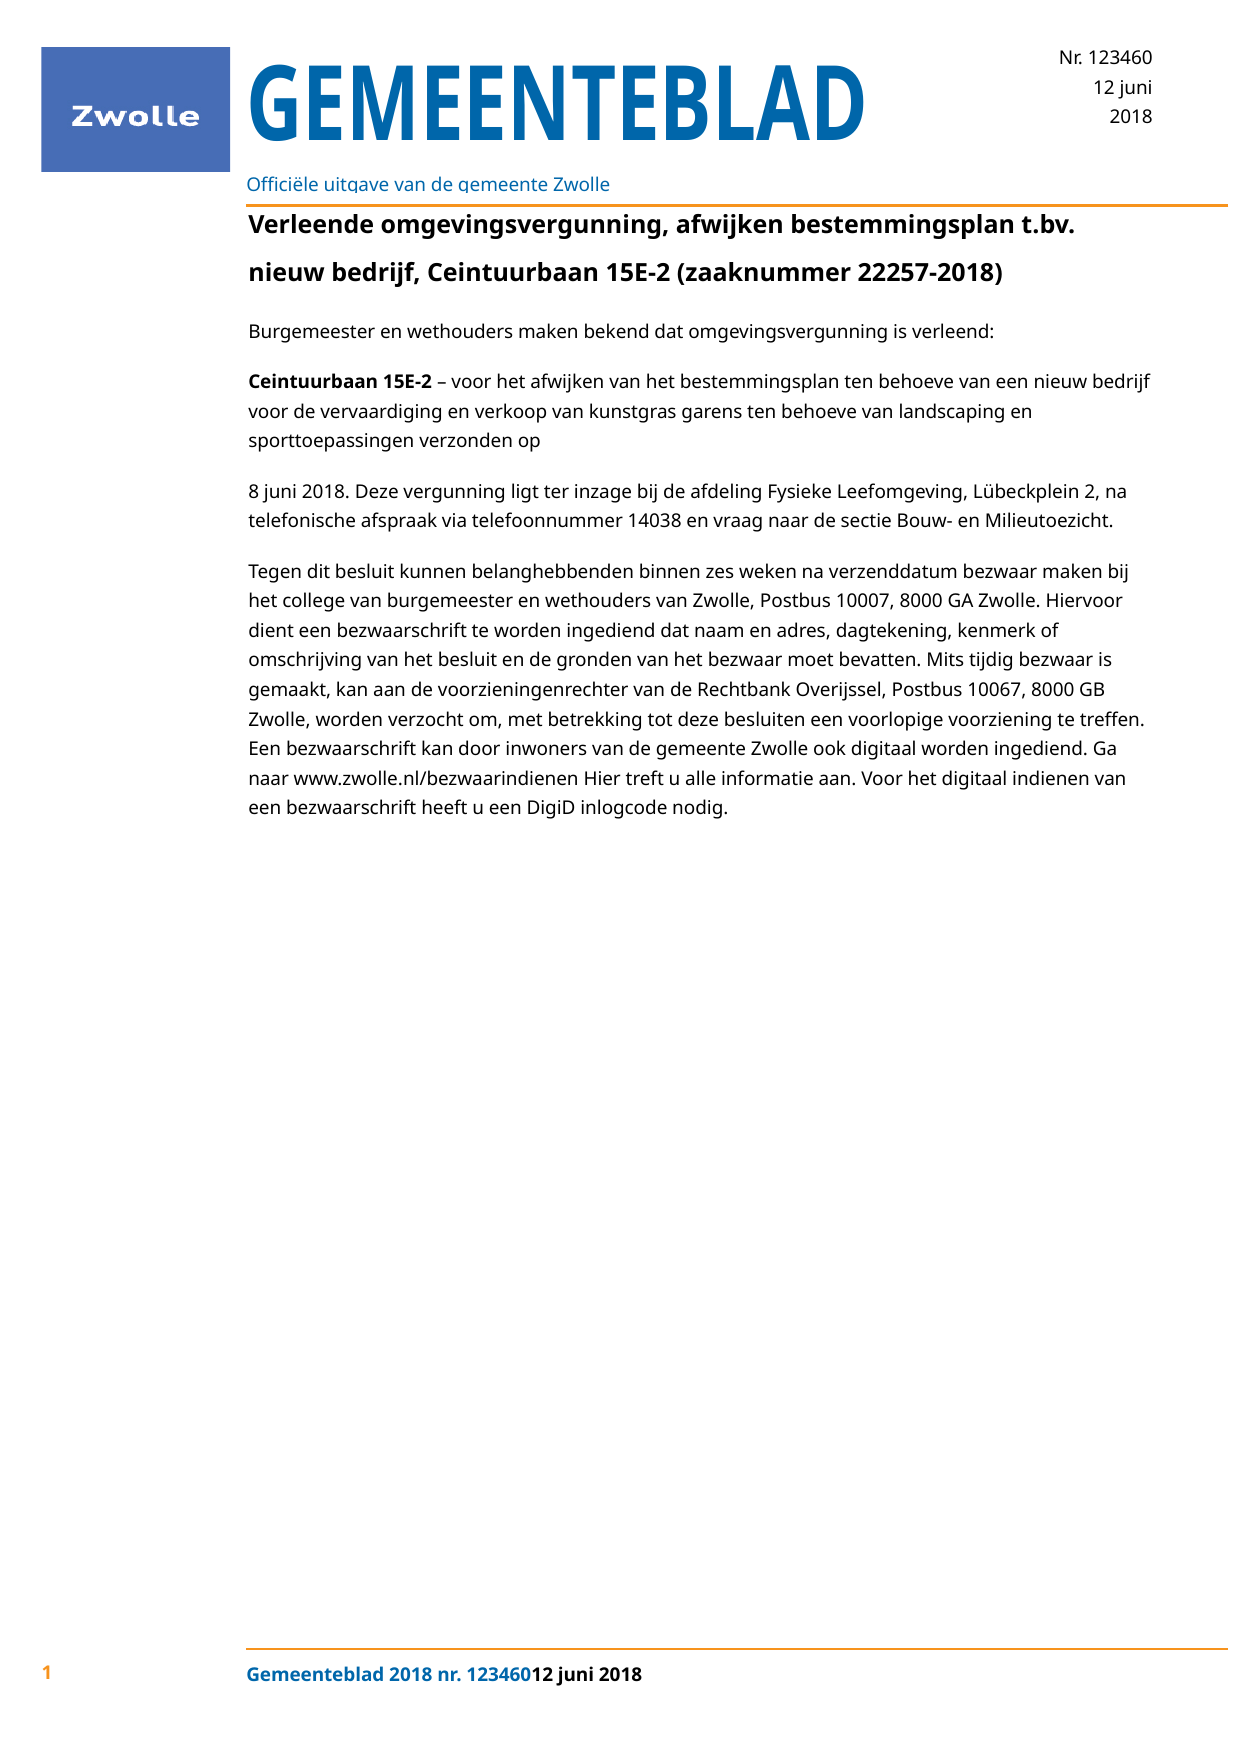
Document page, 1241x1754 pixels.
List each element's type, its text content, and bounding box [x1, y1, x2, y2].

picture [41, 47, 231, 172]
text 8 juni 2018. Deze vergunning ligt ter inzage bij de afdeling Fysieke Leefomgeving, Lübeckplein 2, na telefonische afspraak via telefoonnummer 14038 en vraag naar de sectie Bouw- en Milieutoezicht. [248, 478, 1152, 533]
text Tegen dit besluit kunnen belanghebbenden binnen zes weken na verzenddatum bezwaar maken bij het college van burgemeester en wethouders van Zwolle, Postbus 10007, 8000 GA Zwolle. Hiervoor dient een bezwaarschrift te worden ingediend dat naam en adres, dagtekening, kenmerk of omschrijving van het besluit en de gronden van het bezwaar moet bevatten. Mits tijdig bezwaar is gemaakt, kan aan de voorzieningenrechter van de Rechtbank Overijssel, Postbus 10067, 8000 GB Zwolle, worden verzocht om, met betrekking tot deze besluiten een voorlopige voorziening te treffen. Een bezwaarschrift kan door inwoners van de gemeente Zwolle ook digitaal worden ingediend. Ga naar www.zwolle.nl/bezwaarindienen Hier treft u alle informatie aan. Voor het digitaal indienen van een bezwaarschrift heeft u een DigiD inlogcode nodig. [248, 558, 1152, 820]
text Burgemeester en wethouders maken bekend dat omgevingsvergunning is verleend: [248, 318, 1152, 344]
text Verleende omgevingsvergunning, afwijken bestemmingsplan t.bv. nieuw bedrijf, Ceintuurbaan 15E-2 (zaaknummer 22257-2018) [248, 207, 1152, 288]
text Ceintuurbaan 15E-2 – voor het afwijken van het bestemmingsplan ten behoeve van een nieuw bedrijf voor de vervaardiging en verkoop van kunstgras garens ten behoeve van landscaping en sporttoepassingen verzonden op [248, 368, 1152, 453]
